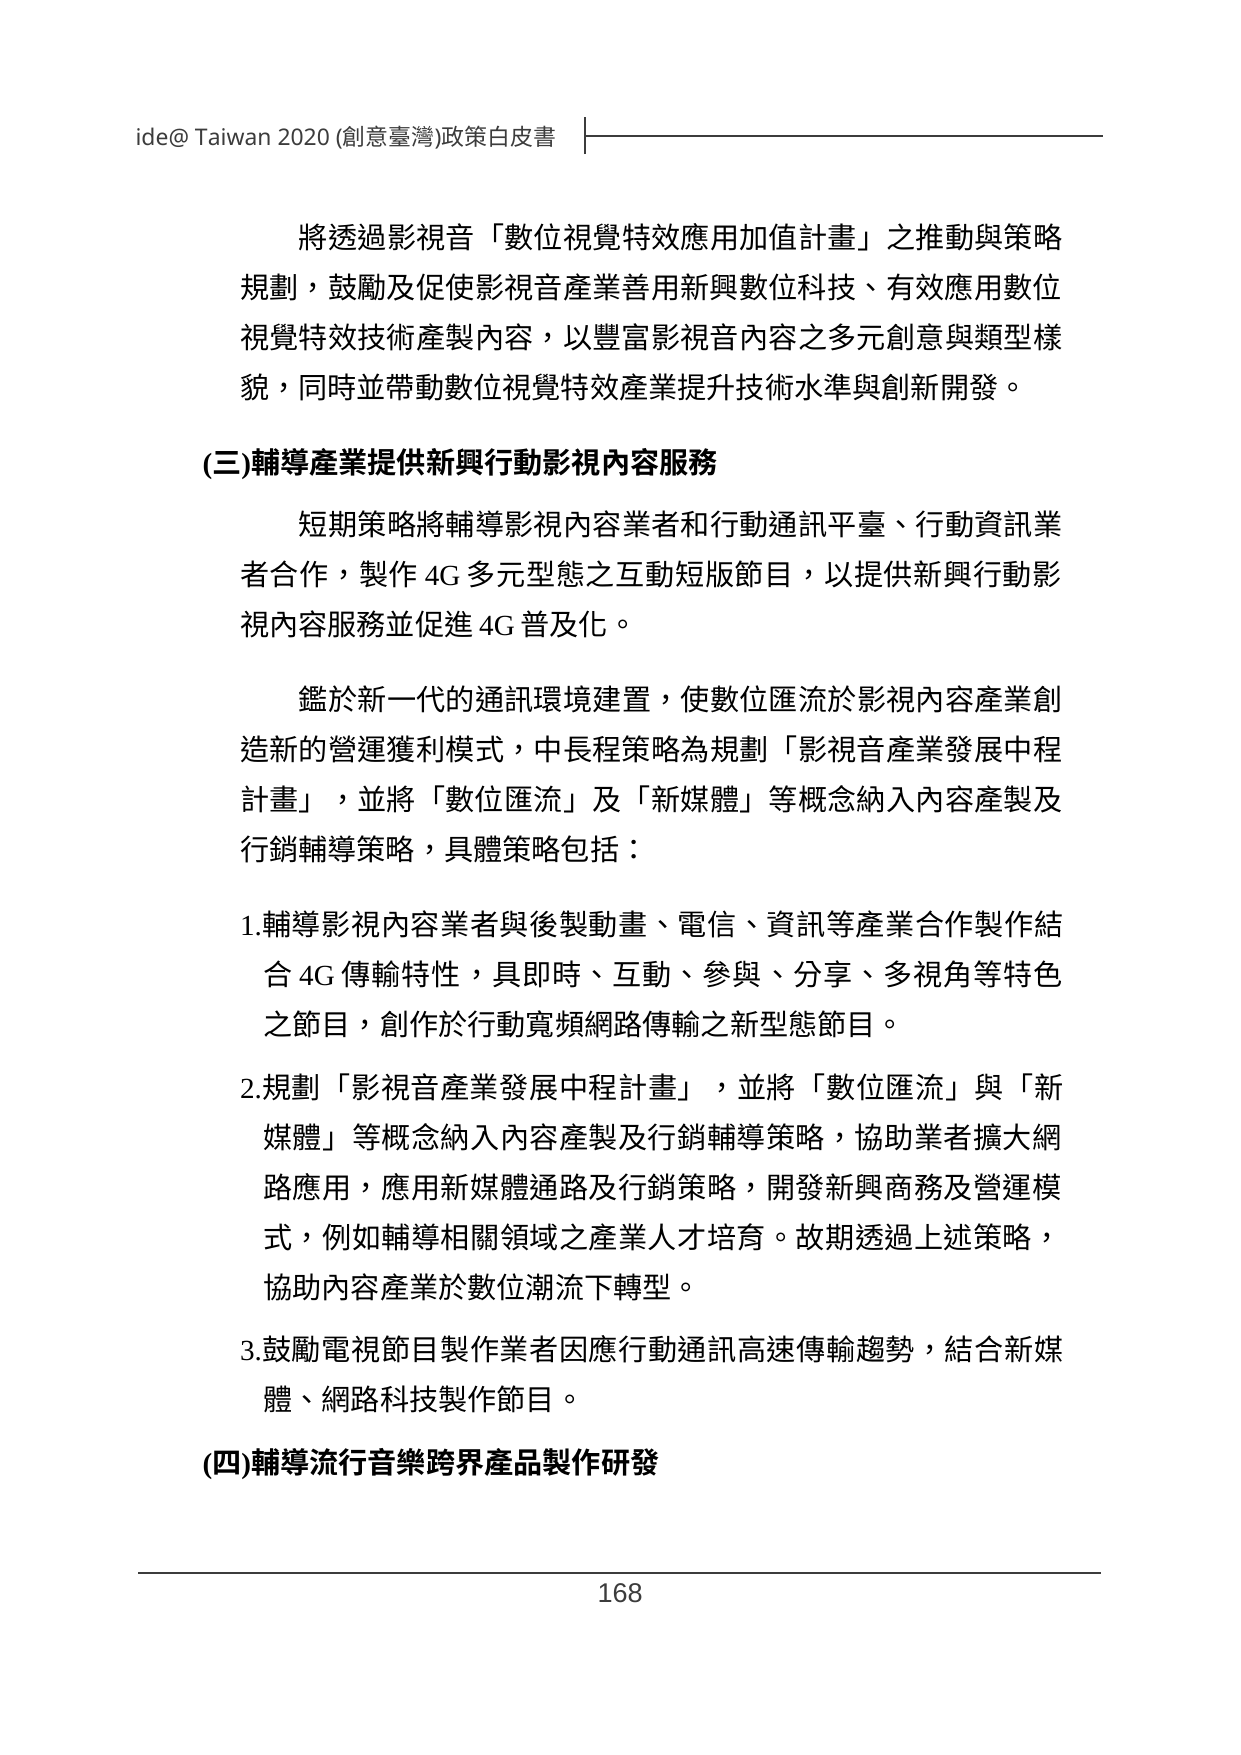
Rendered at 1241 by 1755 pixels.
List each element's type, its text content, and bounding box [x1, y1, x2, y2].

text 2.規劃「影視音產業發展中程計畫」，並將「數位匯流」與「新媒體」等概念納入內容產製及行銷輔導策略，協助業者擴大網路應用，應用新媒體通路及行銷策略，開發新興商務及營運模式，例如輔導相關領域之產業人才培育。故期透過上述策略，協助內容產業於數位潮流下轉型。 [240, 1057, 1063, 1307]
text (四)輔導流行音樂跨界產品製作研發 [202, 1432, 1063, 1482]
text (三)輔導產業提供新興行動影視內容服務 [202, 432, 1063, 482]
text 1.輔導影視內容業者與後製動畫、電信、資訊等產業合作製作結合4G傳輸特性，具即時、互動、參與、分享、多視角等特色之節目，創作於行動寬頻網路傳輸之新型態節目。 [240, 894, 1063, 1044]
text 鑑於新一代的通訊環境建置，使數位匯流於影視內容產業創造新的營運獲利模式，中長程策略為規劃「影視音產業發展中程計畫」，並將「數位匯流」及「新媒體」等概念納入內容產製及行銷輔導策略，具體策略包括： [240, 669, 1063, 869]
text 短期策略將輔導影視內容業者和行動通訊平臺、行動資訊業者合作，製作4G多元型態之互動短版節目，以提供新興行動影視內容服務並促進4G普及化。 [240, 494, 1063, 644]
text 將透過影視音「數位視覺特效應用加值計畫」之推動與策略規劃，鼓勵及促使影視音產業善用新興數位科技、有效應用數位視覺特效技術產製內容，以豐富影視音內容之多元創意與類型樣貌，同時並帶動數位視覺特效產業提升技術水準與創新開發。 [240, 207, 1063, 407]
text 3.鼓勵電視節目製作業者因應行動通訊高速傳輸趨勢，結合新媒體、網路科技製作節目。 [240, 1319, 1063, 1419]
